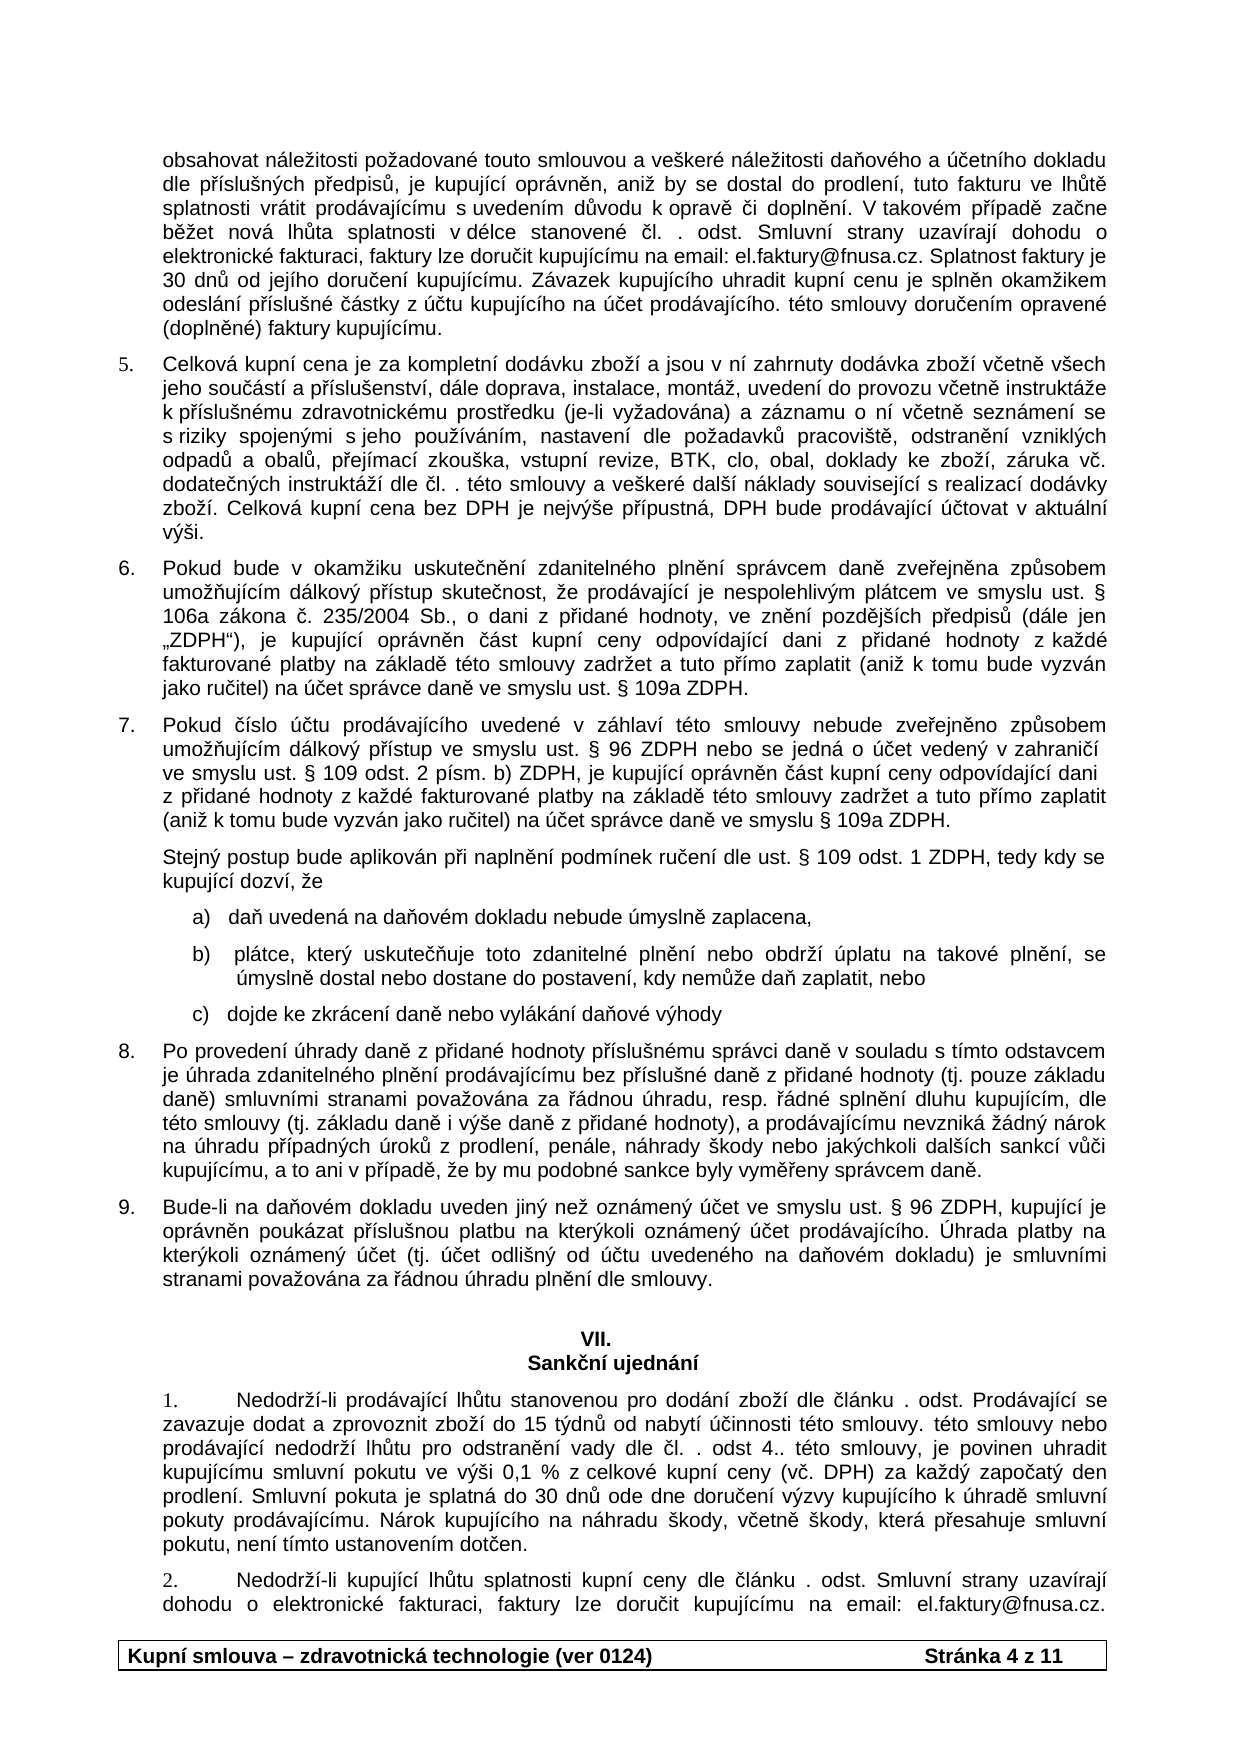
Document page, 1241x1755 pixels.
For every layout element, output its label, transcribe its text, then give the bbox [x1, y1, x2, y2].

list Nedodrží-li kupující lhůtu splatnosti kupní ceny dle článku VI. odst. 3 této smlouvy, je prodávající oprávněn účtovat kupujícímu úrok z prodlení ve výši stanovené podle nařízení vlády č. 351/2013 Sb., kterým se určuje výše úroků z prodlení a nákladů spojených s uplatněním pohledávky, určuje odměna likvidátora, likvidačního správce a člena orgánu právnické osoby jmenovaného soudem a upravují některé otázky Obchodního věstníku, veřejných rejstříků právnických a fyzických osob a evidence svěřenských fondů a evidence údajů o skutečných majitelích, ve znění pozdějších předpisů. [162, 1568, 1107, 1616]
list Po provedení úhrady daně z přidané hodnoty příslušnému správci daně v souladu s tímto odstavcem je úhrada zdanitelného plnění prodávajícímu bez příslušné daně z přidané hodnoty (tj. pouze základu daně) smluvními stranami považována za řádnou úhradu, resp. řádné splnění dluhu kupujícím, dle této smlouvy (tj. základu daně i výše daně z přidané hodnoty), a prodávajícímu nevzniká žádný nárok na úhradu případných úroků z prodlení, penále, náhrady škody nebo jakýchkoli dalších sankcí vůči kupujícímu, a to ani v případě, že by mu podobné sankce byly vyměřeny správcem daně. [118, 1038, 1107, 1182]
list Bude-li na daňovém dokladu uveden jiný než oznámený účet ve smyslu ust. § 96 ZDPH, kupující je oprávněn poukázat příslušnou platbu na kterýkoli oznámený účet prodávajícího. Úhrada platby na kterýkoli oznámený účet (tj. účet odlišný od účtu uvedeného na daňovém dokladu) je smluvními stranami považována za řádnou úhradu plnění dle smlouvy. [118, 1195, 1107, 1291]
text Stejný postup bude aplikován při naplnění podmínek ručení dle ust. § 109 odst. 1 ZDPH, tedy kdy se kupující dozví, že [162, 845, 1107, 893]
text c) dojde ke zkrácení daně nebo vylákání daňové výhody [192, 1002, 1107, 1026]
text a) daň uvedená na daňovém dokladu nebude úmyslně zaplacena, [192, 905, 1107, 929]
list Nedodrží-li prodávající lhůtu stanovenou pro dodání zboží dle článku V. odst. 1 této smlouvy nebo prodávající nedodrží lhůtu pro odstranění vady dle čl. VIII. odst 4.. této smlouvy, je povinen uhradit kupujícímu smluvní pokutu ve výši 0,1 % z celkové kupní ceny (vč. DPH) za každý započatý den prodlení. Smluvní pokuta je splatná do 30 dnů ode dne doručení výzvy kupujícího k úhradě smluvní pokuty prodávajícímu. Nárok kupujícího na náhradu škody, včetně škody, která přesahuje smluvní pokutu, není tímto ustanovením dotčen. [162, 1387, 1107, 1555]
subtitle Sankční ujednání [118, 1351, 1107, 1375]
list Celková kupní cena je za kompletní dodávku zboží a jsou v ní zahrnuty dodávka zboží včetně všech jeho součástí a příslušenství, dále doprava, instalace, montáž, uvedení do provozu včetně instruktáže k příslušnému zdravotnickému prostředku (je-li vyžadována) a záznamu o ní včetně seznámení se s riziky spojenými s jeho používáním, nastavení dle požadavků pracoviště, odstranění vzniklých odpadů a obalů, přejímací zkouška, vstupní revize, BTK, clo, obal, doklady ke zboží, záruka vč. dodatečných instruktáží dle čl. VIII. této smlouvy a veškeré další náklady související s realizací dodávky zboží. Celková kupní cena bez DPH je nejvýše přípustná, DPH bude prodávající účtovat v aktuální výši. [118, 352, 1107, 544]
list Pokud číslo účtu prodávajícího uvedené v záhlaví této smlouvy nebude zveřejněno způsobem umožňujícím dálkový přístup ve smyslu ust. § 96 ZDPH nebo se jedná o účet vedený v zahraničí ve smyslu ust. § 109 odst. 2 písm. b) ZDPH, je kupující oprávněn část kupní ceny odpovídající dani z přidané hodnoty z každé fakturované platby na základě této smlouvy zadržet a tuto přímo zaplatit (aniž k tomu bude vyzván jako ručitel) na účet správce daně ve smyslu § 109a ZDPH. [118, 712, 1107, 832]
list Faktura musí mít veškeré náležitosti daňového a účetního dokladu dle příslušných právních přepisů a musí obsahovat číslo smlouvy kupujícího uvedené v záhlaví této smlouvy. Faktura dále musí obsahovat název projektu „Zvýšení kvality následné zdravotní péče ve Fakultní nemocnici u sv. Anny v Brně“, a registrační číslo projektu: CZ.06.04.03/00/22_032/0002220. Nebude-li faktura obsahovat náležitosti požadované touto smlouvou a veškeré náležitosti daňového a účetního dokladu dle příslušných předpisů, je kupující oprávněn, aniž by se dostal do prodlení, tuto fakturu ve lhůtě splatnosti vrátit prodávajícímu s uvedením důvodu k opravě či doplnění. V takovém případě začne běžet nová lhůta splatnosti v délce stanovené čl. VI. odst. 3 této smlouvy doručením opravené (doplněné) faktury kupujícímu. [118, 148, 1107, 339]
text b) plátce, který uskutečňuje toto zdanitelné plnění nebo obdrží úplatu na takové plnění, se úmyslně dostal nebo dostane do postavení, kdy nemůže daň zaplatit, nebo [192, 942, 1107, 989]
list Pokud bude v okamžiku uskutečnění zdanitelného plnění správcem daně zveřejněna způsobem umožňujícím dálkový přístup skutečnost, že prodávající je nespolehlivým plátcem ve smyslu ust. § 106a zákona č. 235/2004 Sb., o dani z přidané hodnoty, ve znění pozdějších předpisů (dále jen „ZDPH“), je kupující oprávněn část kupní ceny odpovídající dani z přidané hodnoty z každé fakturované platby na základě této smlouvy zadržet a tuto přímo zaplatit (aniž k tomu bude vyzván jako ručitel) na účet správce daně ve smyslu ust. § 109a ZDPH. [118, 556, 1107, 700]
